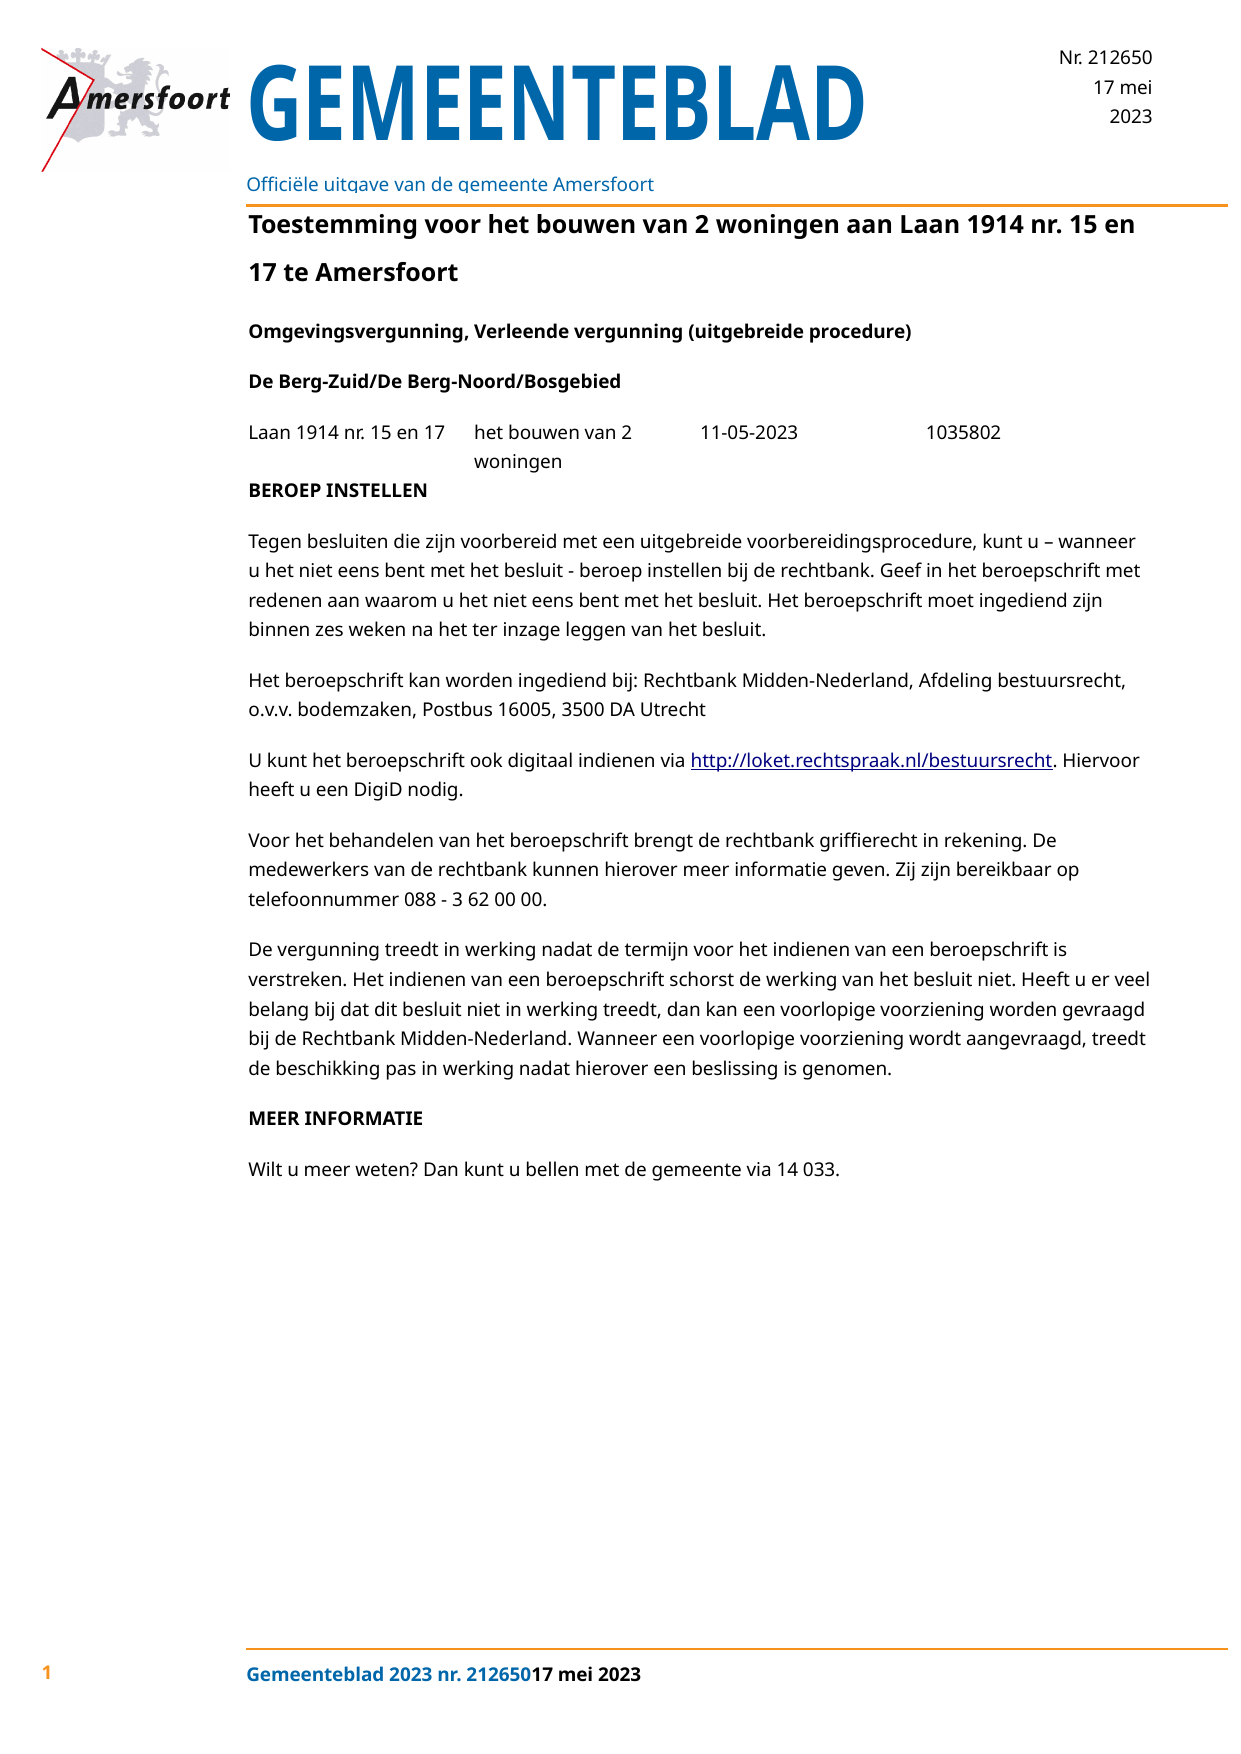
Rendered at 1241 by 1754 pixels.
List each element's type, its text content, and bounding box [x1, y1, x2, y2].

text U kunt het beroepschrift ook digitaal indienen via http://loket.rechtspraak.nl/bestuursrecht. Hiervoor heeft u een DigiD nodig. [248, 747, 1152, 802]
text Het beroepschrift kan worden ingediend bij: Rechtbank Midden-Nederland, Afdeling bestuursrecht, o.v.v. bodemzaken, Postbus 16005, 3500 DA Utrecht [248, 667, 1152, 722]
text Toestemming voor het bouwen van 2 woningen aan Laan 1914 nr. 15 en 17 te Amersfoort [248, 207, 1152, 288]
text Tegen besluiten die zijn voorbereid met een uitgebreide voorbereidingsprocedure, kunt u – wanneer u het niet eens bent met het besluit - beroep instellen bij de rechtbank. Geef in het beroepschrift met redenen aan waarom u het niet eens bent met het besluit. Het beroepschrift moet ingediend zijn binnen zes weken na het ter inzage leggen van het besluit. [248, 528, 1152, 642]
text Omgevingsvergunning, Verleende vergunning (uitgebreide procedure) [248, 318, 1152, 344]
text De Berg-Zuid/De Berg-Noord/Bosgebied [248, 368, 1152, 394]
table_header het bouwen van 2 woningen [474, 419, 700, 474]
table_header Laan 1914 nr. 15 en 17 [248, 419, 474, 474]
text De vergunning treedt in werking nadat de termijn voor het indienen van een beroepschrift is verstreken. Het indienen van een beroepschrift schorst de werking van het besluit niet. Heeft u er veel belang bij dat dit besluit niet in werking treedt, dan kan een voorlopige voorziening worden gevraagd bij de Rechtbank Midden-Nederland. Wanneer een voorlopige voorziening wordt aangevraagd, treedt de beschikking pas in werking nadat hierover een beslissing is genomen. [248, 937, 1152, 1081]
text BEROEP INSTELLEN [248, 477, 1152, 503]
text MEER INFORMATIE [248, 1105, 1152, 1131]
picture [41, 47, 231, 172]
text Voor het behandelen van het beroepschrift brengt de rechtbank griffierecht in rekening. De medewerkers van de rechtbank kunnen hierover meer informatie geven. Zij zijn bereikbaar op telefoonnummer 088 - 3 62 00 00. [248, 827, 1152, 912]
table_header 1035802 [926, 419, 1152, 474]
text Wilt u meer weten? Dan kunt u bellen met de gemeente via 14 033. [248, 1156, 1152, 1181]
table_header 11-05-2023 [700, 419, 926, 474]
